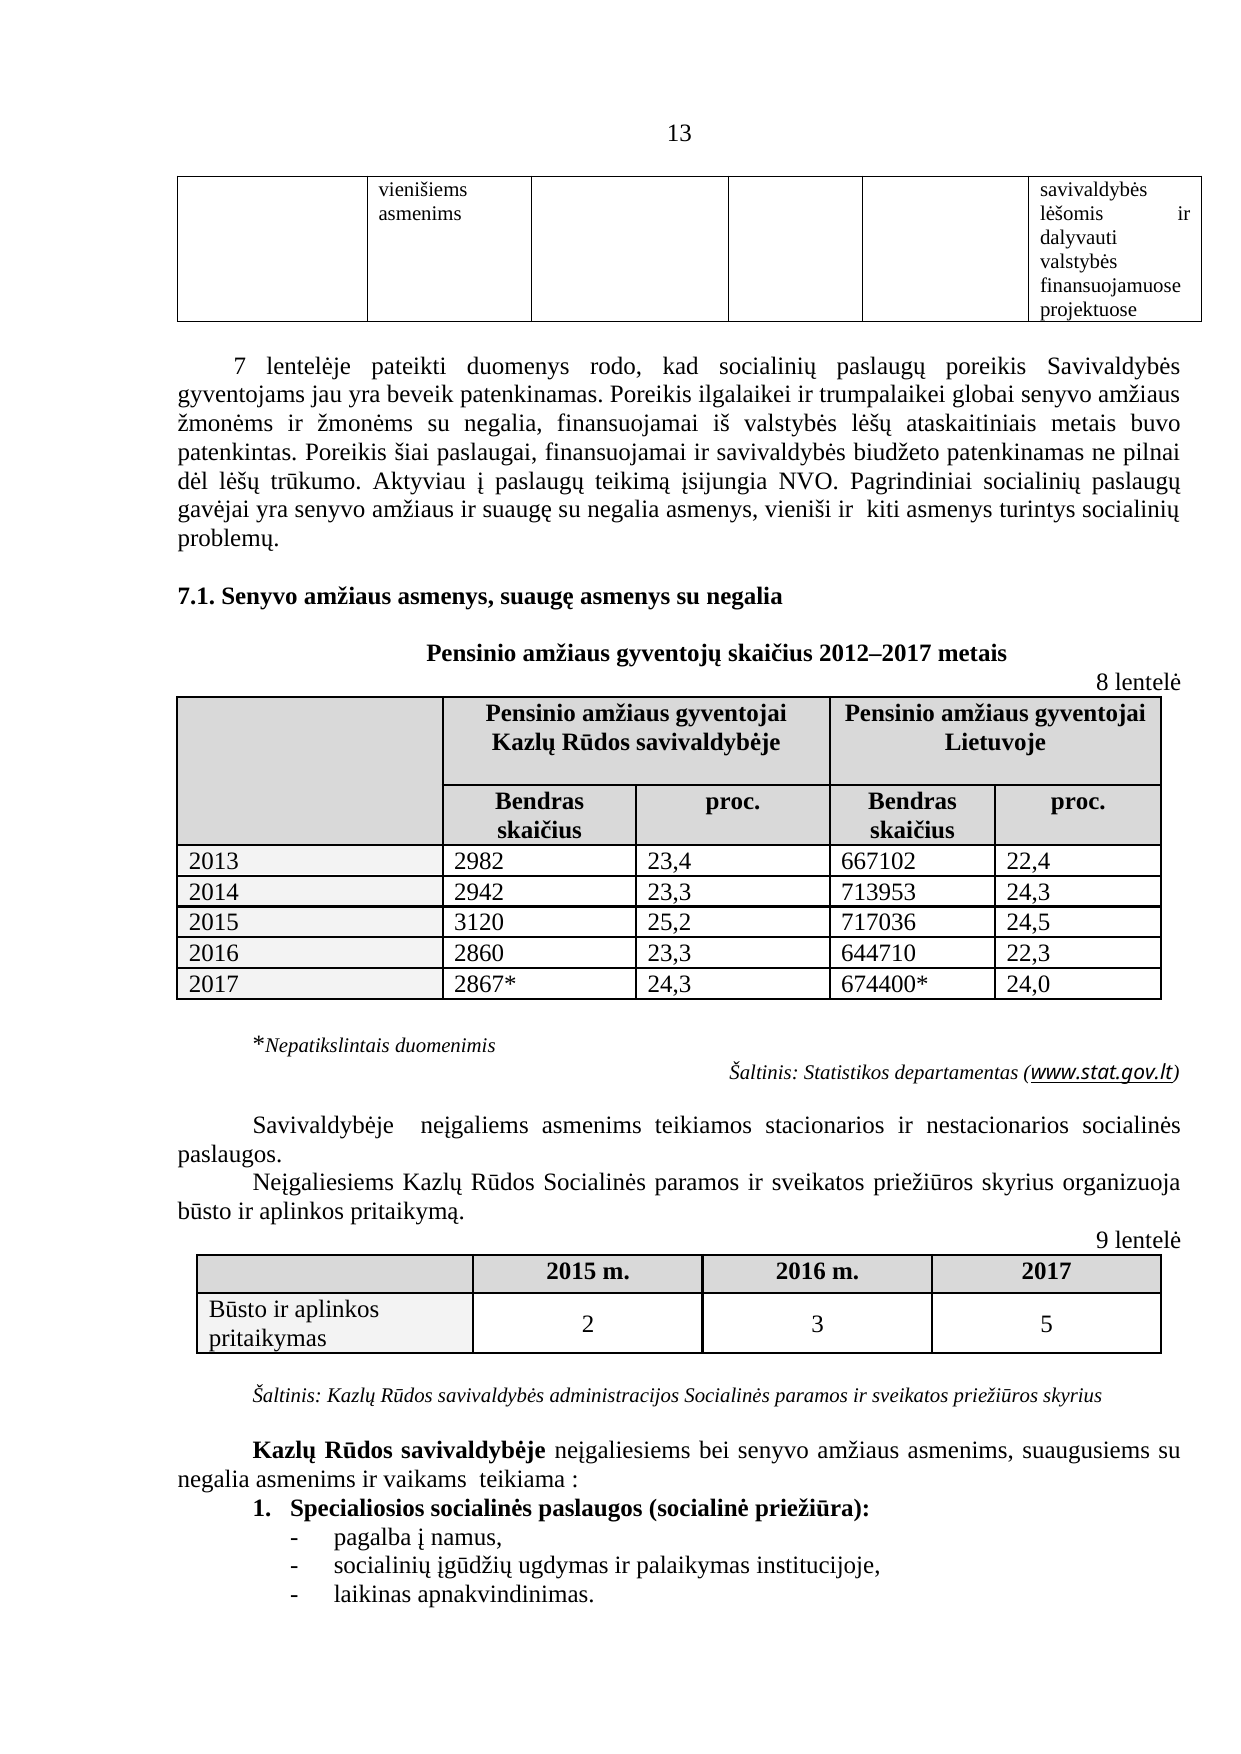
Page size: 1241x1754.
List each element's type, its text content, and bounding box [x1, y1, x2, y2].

table_cell 25,2 [637, 908, 829, 936]
table_cell 717036 [831, 908, 994, 936]
table_cell 2017 [178, 969, 442, 998]
text 1. Specialiosios socialinės paslaugos (socialinė priežiūra): [252, 1493, 1181, 1522]
table_cell vienišiems asmenims [368, 177, 531, 321]
table_header [178, 698, 442, 844]
table_header Pensinio amžiaus gyventojai Lietuvoje [831, 698, 1160, 784]
table_header [198, 1256, 472, 1292]
table_cell proc. [637, 786, 829, 844]
table_cell 2860 [444, 938, 635, 967]
text - socialinių įgūdžių ugdymas ir palaikymas institucijoje, [290, 1551, 1181, 1579]
table_cell 2015 [178, 908, 442, 936]
table_cell Bendras skaičius [831, 786, 994, 844]
table_cell 667102 [831, 846, 994, 874]
text Neįgaliesiems Kazlų Rūdos Socialinės paramos ir sveikatos priežiūros skyrius organizuoja būsto ir aplinkos pritaikymą. [177, 1167, 1181, 1225]
text 8 lentelė [177, 667, 1181, 696]
table_cell 644710 [831, 938, 994, 967]
table_cell 2942 [444, 877, 635, 905]
table_cell 3120 [444, 908, 635, 936]
table_header Pensinio amžiaus gyventojai Kazlų Rūdos savivaldybėje [444, 698, 829, 784]
table_cell 24,0 [996, 969, 1160, 998]
table_cell 22,4 [996, 846, 1160, 874]
table_cell 2982 [444, 846, 635, 874]
table_cell 5 [933, 1294, 1160, 1352]
text Šaltinis: Kazlų Rūdos savivaldybės administracijos Socialinės paramos ir sveikatos priežiūros skyrius [177, 1383, 1181, 1407]
table_cell 713953 [831, 877, 994, 905]
table_cell 3 [704, 1294, 931, 1352]
table_cell 22,3 [996, 938, 1160, 967]
text - laikinas apnakvindinimas. [290, 1579, 1181, 1608]
text 9 lentelė [177, 1225, 1181, 1254]
table_cell Bendras skaičius [444, 786, 635, 844]
table_cell savivaldybės lėšomis ir dalyvauti valstybės finansuojamuose projektuose [1029, 177, 1201, 321]
text Pensinio amžiaus gyventojų skaičius 2012–2017 metais [177, 638, 1181, 667]
table_cell 23,4 [637, 846, 829, 874]
table_header 2016 m. [704, 1256, 931, 1292]
table_cell 674400* [831, 969, 994, 998]
table_cell 2013 [178, 846, 442, 874]
table_cell 2867* [444, 969, 635, 998]
text Šaltinis: Statistikos departamentas (www.stat.gov.lt) [177, 1057, 1181, 1086]
table_header 2015 m. [474, 1256, 701, 1292]
table_cell 23,3 [637, 877, 829, 905]
table_cell 2016 [178, 938, 442, 967]
table_cell 23,3 [637, 938, 829, 967]
table_cell [863, 177, 1028, 321]
table_cell Būsto ir aplinkos pritaikymas [198, 1294, 472, 1352]
text - pagalba į namus, [290, 1522, 1181, 1551]
table_cell 2 [474, 1294, 701, 1352]
table_cell [532, 177, 728, 321]
table_cell 24,3 [637, 969, 829, 998]
text 7 lentelėje pateikti duomenys rodo, kad socialinių paslaugų poreikis Savivaldybės gyventojams jau yra beveik patenkinamas. Poreikis ilgalaikei ir trumpalaikei globai senyvo amžiaus žmonėms ir žmonėms su negalia, finansuojamai iš valstybės lėšų ataskaitiniais metais buvo patenkintas. Poreikis šiai paslaugai, finansuojamai ir savivaldybės biudžeto patenkinamas ne pilnai dėl lėšų trūkumo. Aktyviau į paslaugų teikimą įsijungia NVO. Pagrindiniai socialinių paslaugų gavėjai yra senyvo amžiaus ir suaugę su negalia asmenys, vieniši ir kiti asmenys turintys socialinių problemų. [177, 351, 1181, 552]
table_cell 24,5 [996, 908, 1160, 936]
text 7.1. Senyvo amžiaus asmenys, suaugę asmenys su negalia [177, 581, 1181, 609]
text *Nepatikslintais duomenimis [252, 1029, 1181, 1057]
text Savivaldybėje neįgaliems asmenims teikiamos stacionarios ir nestacionarios socialinės paslaugos. [177, 1110, 1181, 1167]
table_cell [178, 177, 367, 321]
table_cell proc. [996, 786, 1160, 844]
table_header 2017 [933, 1256, 1160, 1292]
table_cell 24,3 [996, 877, 1160, 905]
table_cell [729, 177, 862, 321]
text Kazlų Rūdos savivaldybėje neįgaliesiems bei senyvo amžiaus asmenims, suaugusiems su negalia asmenims ir vaikams teikiama : [177, 1436, 1181, 1493]
table_cell 2014 [178, 877, 442, 905]
